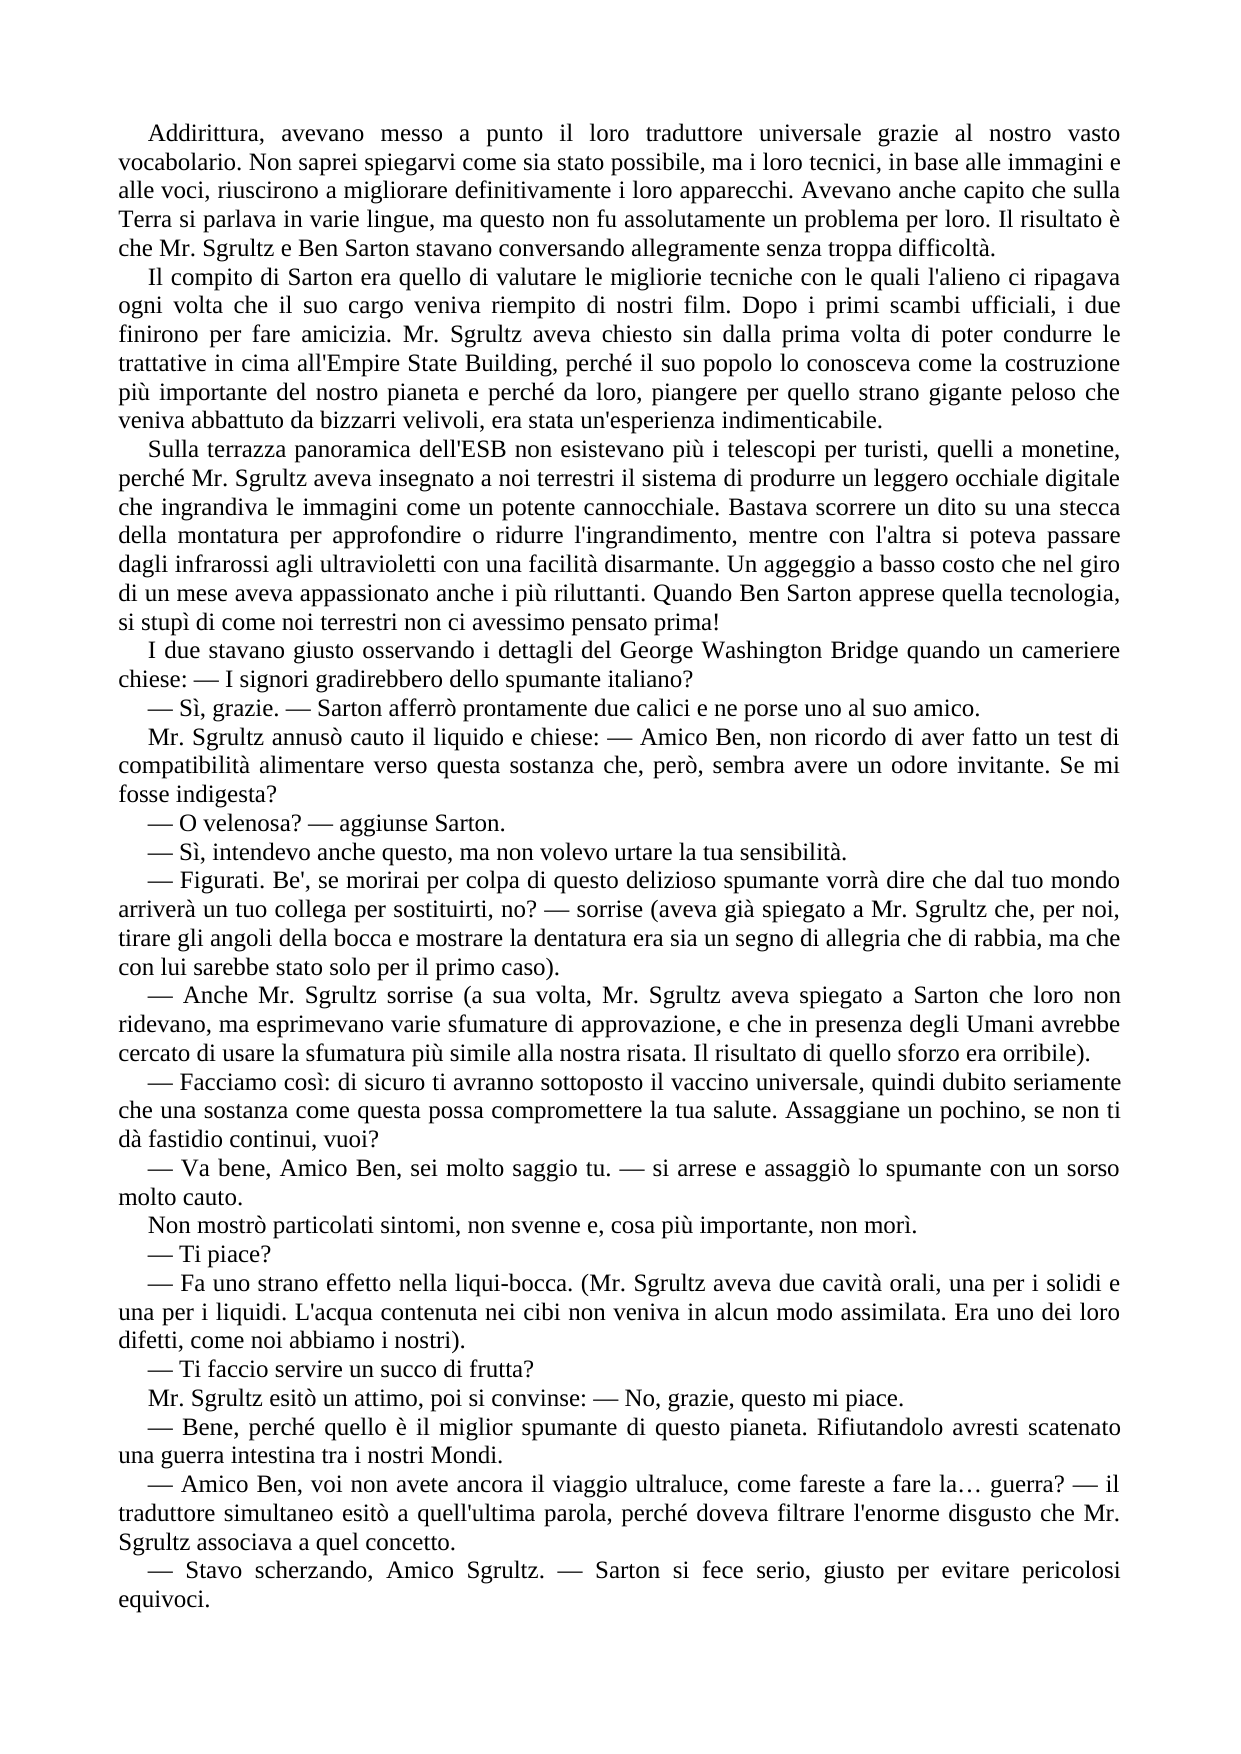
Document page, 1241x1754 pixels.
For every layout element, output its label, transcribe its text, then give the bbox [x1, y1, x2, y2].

text — Ti piace? [118, 1239, 1122, 1268]
text — Facciamo così: di sicuro ti avranno sottoposto il vaccino universale, quindi dubito seriamente che una sostanza come questa possa compromettere la tua salute. Assaggiane un pochino, se non ti dà fastidio continui, vuoi? [118, 1067, 1122, 1153]
text — Ti faccio servire un succo di frutta? [118, 1354, 1122, 1383]
text — Amico Ben, voi non avete ancora il viaggio ultraluce, come fareste a fare la… guerra? — il traduttore simultaneo esitò a quell'ultima parola, perché doveva filtrare l'enorme disgusto che Mr. Sgrultz associava a quel concetto. [118, 1469, 1122, 1556]
text — Va bene, Amico Ben, sei molto saggio tu. — si arrese e assaggiò lo spumante con un sorso molto cauto. [118, 1153, 1122, 1211]
text I due stavano giusto osservando i dettagli del George Washington Bridge quando un cameriere chiese: — I signori gradirebbero dello spumante italiano? [118, 636, 1122, 693]
text — O velenosa? — aggiunse Sarton. [118, 808, 1122, 837]
text — Fa uno strano effetto nella liqui-bocca. (Mr. Sgrultz aveva due cavità orali, una per i solidi e una per i liquidi. L'acqua contenuta nei cibi non veniva in alcun modo assimilata. Era uno dei loro difetti, come noi abbiamo i nostri). [118, 1268, 1122, 1354]
text Mr. Sgrultz esitò un attimo, poi si convinse: — No, grazie, questo mi piace. [118, 1383, 1122, 1412]
text — Sì, intendevo anche questo, ma non volevo urtare la tua sensibilità. [118, 837, 1122, 866]
text — Bene, perché quello è il miglior spumante di questo pianeta. Rifiutandolo avresti scatenato una guerra intestina tra i nostri Mondi. [118, 1412, 1122, 1469]
text — Anche Mr. Sgrultz sorrise (a sua volta, Mr. Sgrultz aveva spiegato a Sarton che loro non ridevano, ma esprimevano varie sfumature di approvazione, e che in presenza degli Umani avrebbe cercato di usare la sfumatura più simile alla nostra risata. Il risultato di quello sforzo era orribile). [118, 981, 1122, 1067]
text Sulla terrazza panoramica dell'ESB non esistevano più i telescopi per turisti, quelli a monetine, perché Mr. Sgrultz aveva insegnato a noi terrestri il sistema di produrre un leggero occhiale digitale che ingrandiva le immagini come un potente cannocchiale. Bastava scorrere un dito su una stecca della montatura per approfondire o ridurre l'ingrandimento, mentre con l'altra si poteva passare dagli infrarossi agli ultravioletti con una facilità disarmante. Un aggeggio a basso costo che nel giro di un mese aveva appassionato anche i più riluttanti. Quando Ben Sarton apprese quella tecnologia, si stupì di come noi terrestri non ci avessimo pensato prima! [118, 434, 1122, 636]
text — Stavo scherzando, Amico Sgrultz. — Sarton si fece serio, giusto per evitare pericolosi equivoci. [118, 1556, 1122, 1613]
text — Figurati. Be', se morirai per colpa di questo delizioso spumante vorrà dire che dal tuo mondo arriverà un tuo collega per sostituirti, no? — sorrise (aveva già spiegato a Mr. Sgrultz che, per noi, tirare gli angoli della bocca e mostrare la dentatura era sia un segno di allegria che di rabbia, ma che con lui sarebbe stato solo per il primo caso). [118, 866, 1122, 981]
text Mr. Sgrultz annusò cauto il liquido e chiese: — Amico Ben, non ricordo di aver fatto un test di compatibilità alimentare verso questa sostanza che, però, sembra avere un odore invitante. Se mi fosse indigesta? [118, 722, 1122, 808]
text Il compito di Sarton era quello di valutare le migliorie tecniche con le quali l'alieno ci ripagava ogni volta che il suo cargo veniva riempito di nostri film. Dopo i primi scambi ufficiali, i due finirono per fare amicizia. Mr. Sgrultz aveva chiesto sin dalla prima volta di poter condurre le trattative in cima all'Empire State Building, perché il suo popolo lo conosceva come la costruzione più importante del nostro pianeta e perché da loro, piangere per quello strano gigante peloso che veniva abbattuto da bizzarri velivoli, era stata un'esperienza indimenticabile. [118, 262, 1122, 434]
text Addirittura, avevano messo a punto il loro traduttore universale grazie al nostro vasto vocabolario. Non saprei spiegarvi come sia stato possibile, ma i loro tecnici, in base alle immagini e alle voci, riuscirono a migliorare definitivamente i loro apparecchi. Avevano anche capito che sulla Terra si parlava in varie lingue, ma questo non fu assolutamente un problema per loro. Il risultato è che Mr. Sgrultz e Ben Sarton stavano conversando allegramente senza troppa difficoltà. [118, 118, 1122, 262]
text — Sì, grazie. — Sarton afferrò prontamente due calici e ne porse uno al suo amico. [118, 693, 1122, 722]
text Non mostrò particolati sintomi, non svenne e, cosa più importante, non morì. [118, 1211, 1122, 1239]
